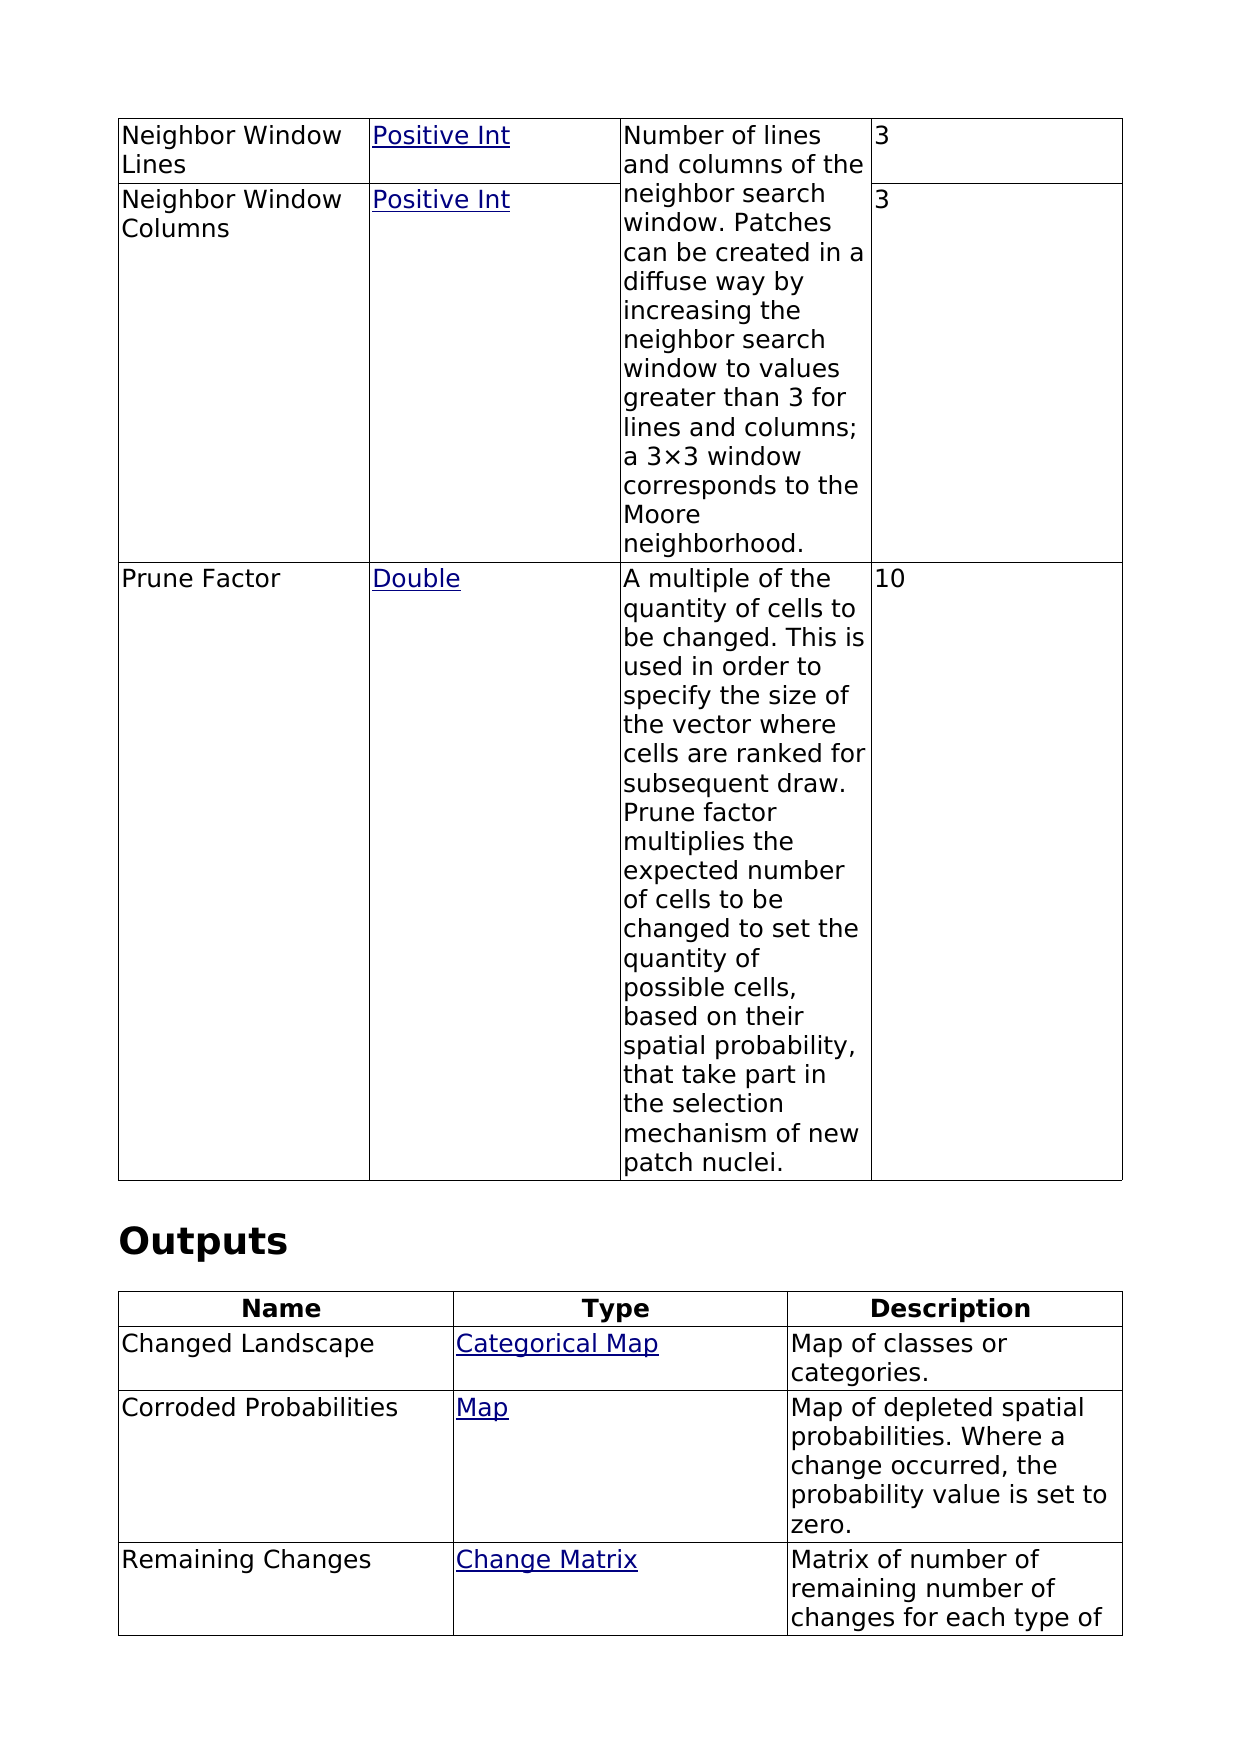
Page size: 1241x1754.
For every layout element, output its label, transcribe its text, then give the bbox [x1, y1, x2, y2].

table_cell Positive Int [370, 119, 620, 182]
table_cell 10 [872, 563, 1122, 1180]
table_header Type [454, 1292, 787, 1326]
table_cell Map of depleted spatial probabilities. Where a change occurred, the probability value is set to zero. [788, 1391, 1122, 1542]
table_cell Positive Int [370, 184, 620, 562]
table_cell Changed Landscape [119, 1327, 453, 1390]
table_cell Double [370, 563, 620, 1180]
subtitle Outputs [118, 1220, 1122, 1263]
table_cell Categorical Map [454, 1327, 787, 1390]
table_cell Map of classes or categories. [788, 1327, 1122, 1390]
table_cell Neighbor Window Columns [119, 184, 369, 562]
table_cell Change Matrix [454, 1543, 787, 1635]
table_cell Corroded Probabilities [119, 1391, 453, 1542]
table_cell Matrix of number of remaining number of changes for each type of [788, 1543, 1122, 1635]
table_cell Prune Factor [119, 563, 369, 1180]
table_cell Remaining Changes [119, 1543, 453, 1635]
table_cell 3 [872, 119, 1122, 182]
table_header Name [119, 1292, 453, 1326]
table_cell Number of lines and columns of the neighbor search window. Patches can be created in a diffuse way by increasing the neighbor search window to values greater than 3 for lines and columns; a 3×3 window corresponds to the Moore neighborhood. [621, 119, 871, 562]
table_cell A multiple of the quantity of cells to be changed. This is used in order to specify the size of the vector where cells are ranked for subsequent draw. Prune factor multiplies the expected number of cells to be changed to set the quantity of possible cells, based on their spatial probability, that take part in the selection mechanism of new patch nuclei. [621, 563, 871, 1180]
table_cell Neighbor Window Lines [119, 119, 369, 182]
table_cell 3 [872, 184, 1122, 562]
table_header Description [788, 1292, 1122, 1326]
table_cell Map [454, 1391, 787, 1542]
